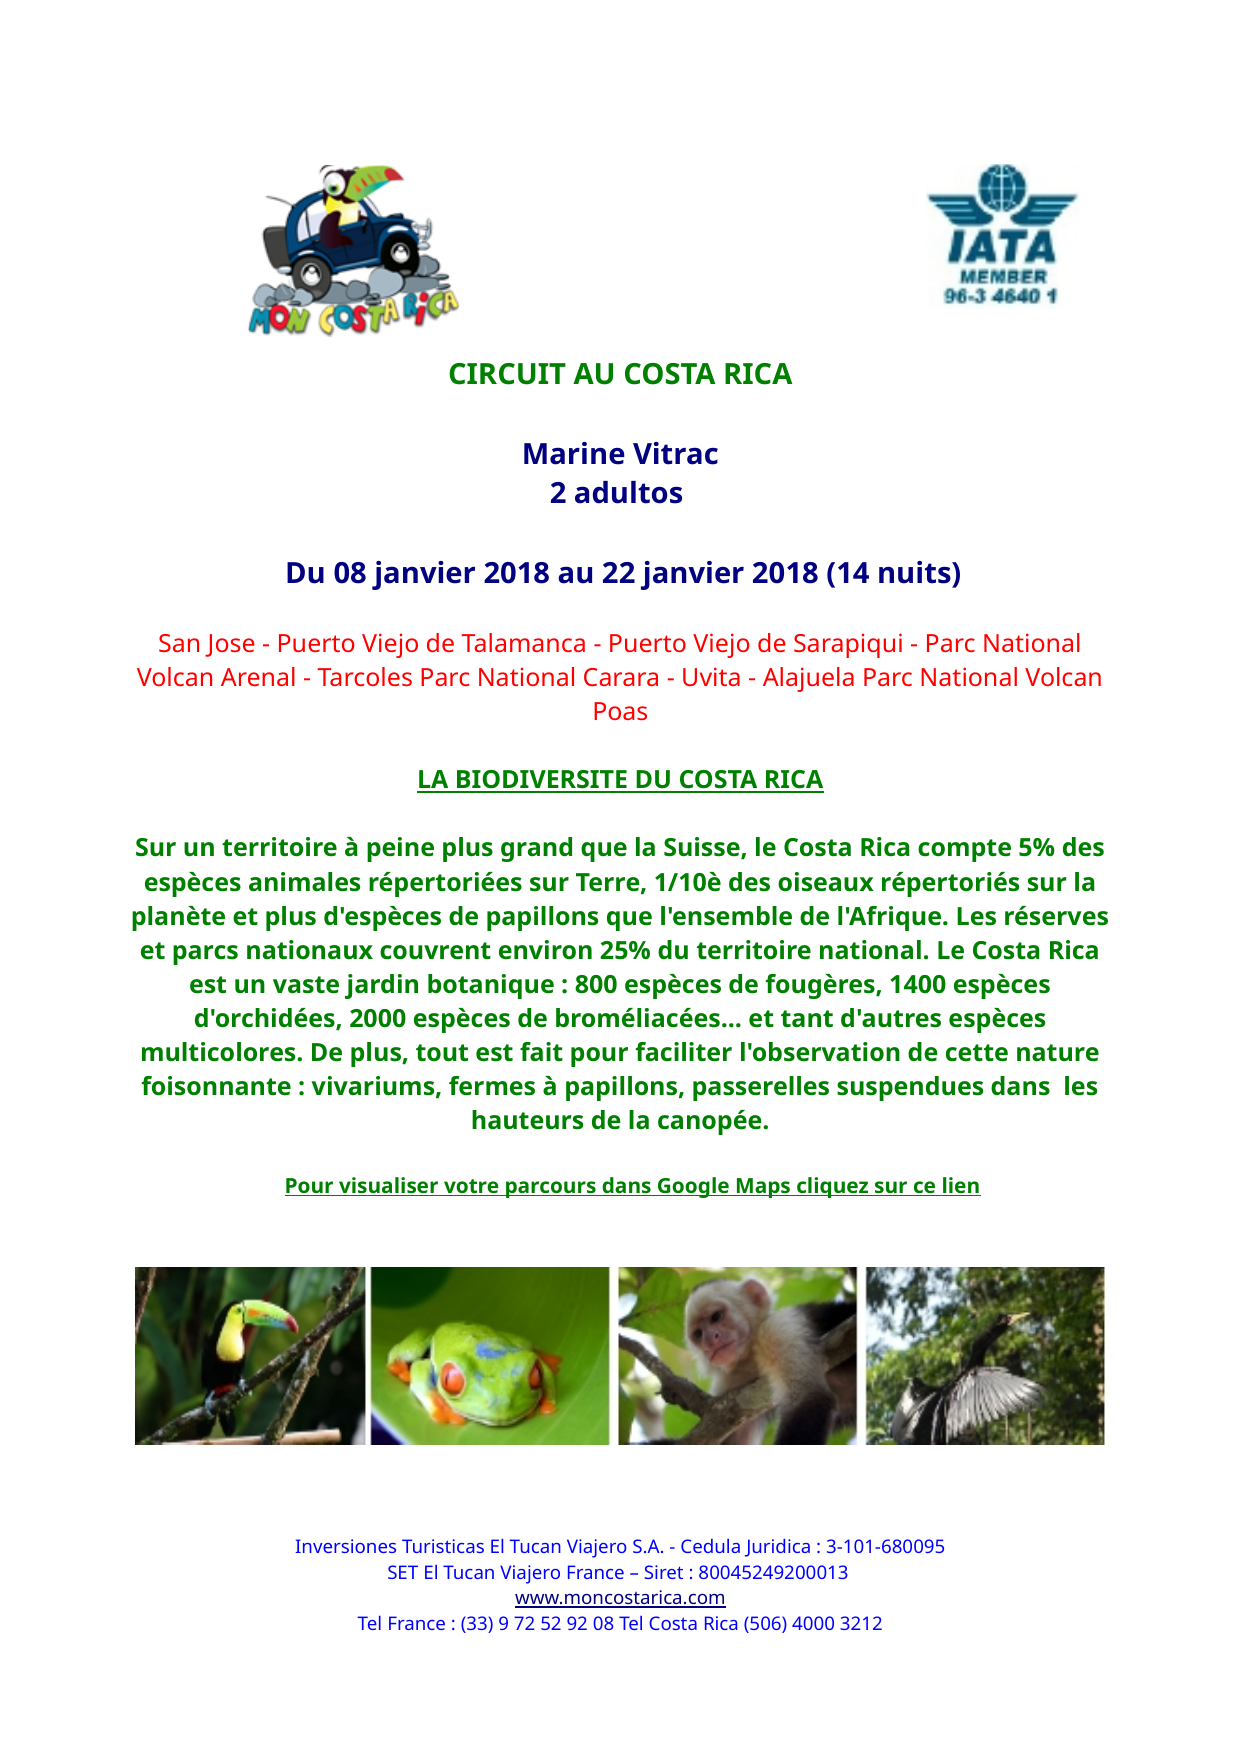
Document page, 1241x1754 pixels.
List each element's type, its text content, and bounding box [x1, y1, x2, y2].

text Pour visualiser votre parcours dans Google Maps cliquez sur ce lien [118, 1171, 1146, 1199]
text San Jose - Puerto Viejo de Talamanca - Puerto Viejo de Sarapiqui - Parc National Volcan Arenal - Tarcoles Parc National Carara - Uvita - Alajuela Parc National Volcan Poas [118, 626, 1122, 728]
text LA BIODIVERSITE DU COSTA RICA [118, 762, 1122, 796]
text Marine Vitrac [118, 433, 1122, 473]
text Sur un territoire à peine plus grand que la Suisse, le Costa Rica compte 5% des espèces animales répertoriées sur Terre, 1/10è des oiseaux répertoriés sur la planète et plus d'espèces de papillons que l'ensemble de l'Afrique. Les réserves et parcs nationaux couvrent environ 25% du territoire national. Le Costa Rica est un vaste jardin botanique : 800 espèces de fougères, 1400 espèces d'orchidées, 2000 espèces de broméliacées... et tant d'autres espèces multicolores. De plus, tout est fait pour faciliter l'observation de cette nature foisonnante : vivariums, fermes à papillons, passerelles suspendues dans les hauteurs de la canopée. [118, 830, 1122, 1137]
table_header [620, 118, 1122, 353]
text 2 adultos [118, 473, 1122, 512]
picture [248, 165, 460, 337]
text Du 08 janvier 2018 au 22 janvier 2018 (14 nuits) [118, 552, 1122, 592]
picture [135, 1267, 1116, 1445]
text CIRCUIT AU COSTA RICA [118, 353, 1122, 393]
picture [926, 164, 1080, 309]
table_header [118, 118, 620, 353]
